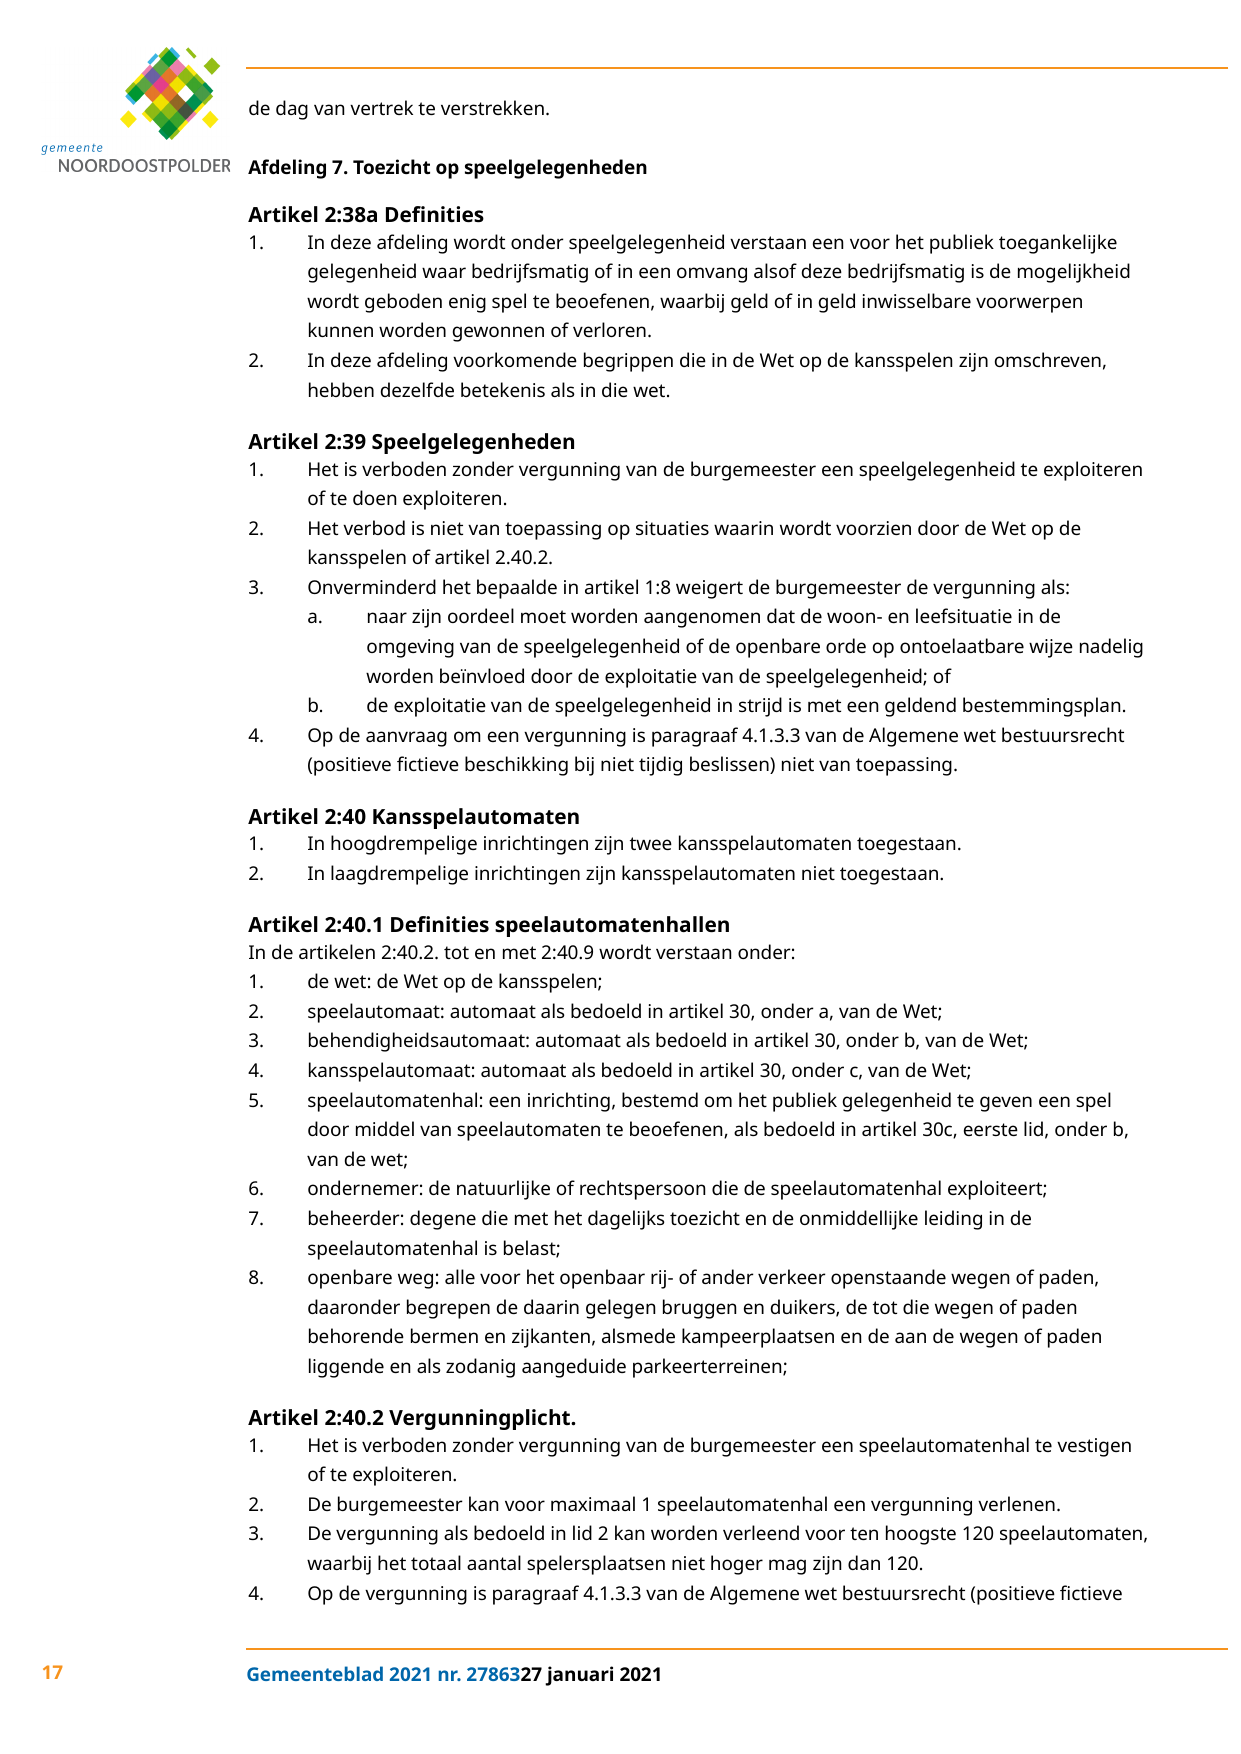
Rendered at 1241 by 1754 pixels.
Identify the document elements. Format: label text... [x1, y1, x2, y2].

text Artikel 2:38a Definities [248, 201, 1152, 229]
list Op de aanvraag om een vergunning is paragraaf 4.1.3.3 van de Algemene wet bestuursrecht (positieve fictieve beschikking bij niet tijdig beslissen) niet van toepassing. [248, 722, 1152, 777]
list Onverminderd het bepaalde in artikel 1:8 weigert de burgemeester de vergunning als: [248, 574, 1152, 600]
list In deze afdeling voorkomende begrippen die in de Wet op de kansspelen zijn omschreven, hebben dezelfde betekenis als in die wet. [248, 347, 1152, 403]
list behendigheidsautomaat: automaat als bedoeld in artikel 30, onder b, van de Wet; [248, 1028, 1152, 1053]
text Artikel 2:40 Kansspelautomaten [248, 802, 1152, 830]
text Afdeling 7. Toezicht op speelgelegenheden [248, 154, 1152, 180]
list In deze afdeling wordt onder speelgelegenheid verstaan een voor het publiek toegankelijke gelegenheid waar bedrijfsmatig of in een omvang alsof deze bedrijfsmatig is de mogelijkheid wordt geboden enig spel te beoefenen, waarbij geld of in geld inwisselbare voorwerpen kunnen worden gewonnen of verloren. [248, 229, 1152, 343]
list Het verbod is niet van toepassing op situaties waarin wordt voorzien door de Wet op de kansspelen of artikel 2.40.2. [248, 515, 1152, 570]
picture [41, 47, 231, 172]
list speelautomatenhal: een inrichting, bestemd om het publiek gelegenheid te geven een spel door middel van speelautomaten te beoefenen, als bedoeld in artikel 30c, eerste lid, onder b, van de wet; [248, 1087, 1152, 1172]
list kansspelautomaat: automaat als bedoeld in artikel 30, onder c, van de Wet; [248, 1057, 1152, 1083]
text Artikel 2:40.2 Vergunningplicht. [248, 1403, 1152, 1432]
list naar zijn oordeel moet worden aangenomen dat de woon- en leefsituatie in de omgeving van de speelgelegenheid of de openbare orde op ontoelaatbare wijze nadelig worden beïnvloed door de exploitatie van de speelgelegenheid; of [307, 604, 1152, 688]
list speelautomaat: automaat als bedoeld in artikel 30, onder a, van de Wet; [248, 998, 1152, 1024]
list de wet: de Wet op de kansspelen; [248, 968, 1152, 994]
list In laagdrempelige inrichtingen zijn kansspelautomaten niet toegestaan. [248, 860, 1152, 886]
list beheerder: degene die met het dagelijks toezicht en de onmiddellijke leiding in de speelautomatenhal is belast; [248, 1205, 1152, 1260]
text In de artikelen 2:40.2. tot en met 2:40.9 wordt verstaan onder: [248, 939, 1152, 964]
list In hoogdrempelige inrichtingen zijn twee kansspelautomaten toegestaan. [248, 830, 1152, 856]
text de dag van vertrek te verstrekken. [248, 95, 1152, 121]
list openbare weg: alle voor het openbaar rij- of ander verkeer openstaande wegen of paden, daaronder begrepen de daarin gelegen bruggen en duikers, de tot die wegen of paden behorende bermen en zijkanten, alsmede kampeerplaatsen en de aan de wegen of paden liggende en als zodanig aangeduide parkeerterreinen; [248, 1264, 1152, 1379]
list Op de vergunning is paragraaf 4.1.3.3 van de Algemene wet bestuursrecht (positieve fictieve [248, 1580, 1152, 1606]
list ondernemer: de natuurlijke of rechtspersoon die de speelautomatenhal exploiteert; [248, 1176, 1152, 1201]
list Het is verboden zonder vergunning van de burgemeester een speelgelegenheid te exploiteren of te doen exploiteren. [248, 456, 1152, 511]
text Artikel 2:40.1 Definities speelautomatenhallen [248, 910, 1152, 939]
list de exploitatie van de speelgelegenheid in strijd is met een geldend bestemmingsplan. [307, 692, 1152, 718]
list De vergunning als bedoeld in lid 2 kan worden verleend voor ten hoogste 120 speelautomaten, waarbij het totaal aantal spelersplaatsen niet hoger mag zijn dan 120. [248, 1521, 1152, 1576]
text Artikel 2:39 Speelgelegenheden [248, 427, 1152, 456]
list De burgemeester kan voor maximaal 1 speelautomatenhal een vergunning verlenen. [248, 1491, 1152, 1517]
list Het is verboden zonder vergunning van de burgemeester een speelautomatenhal te vestigen of te exploiteren. [248, 1432, 1152, 1487]
